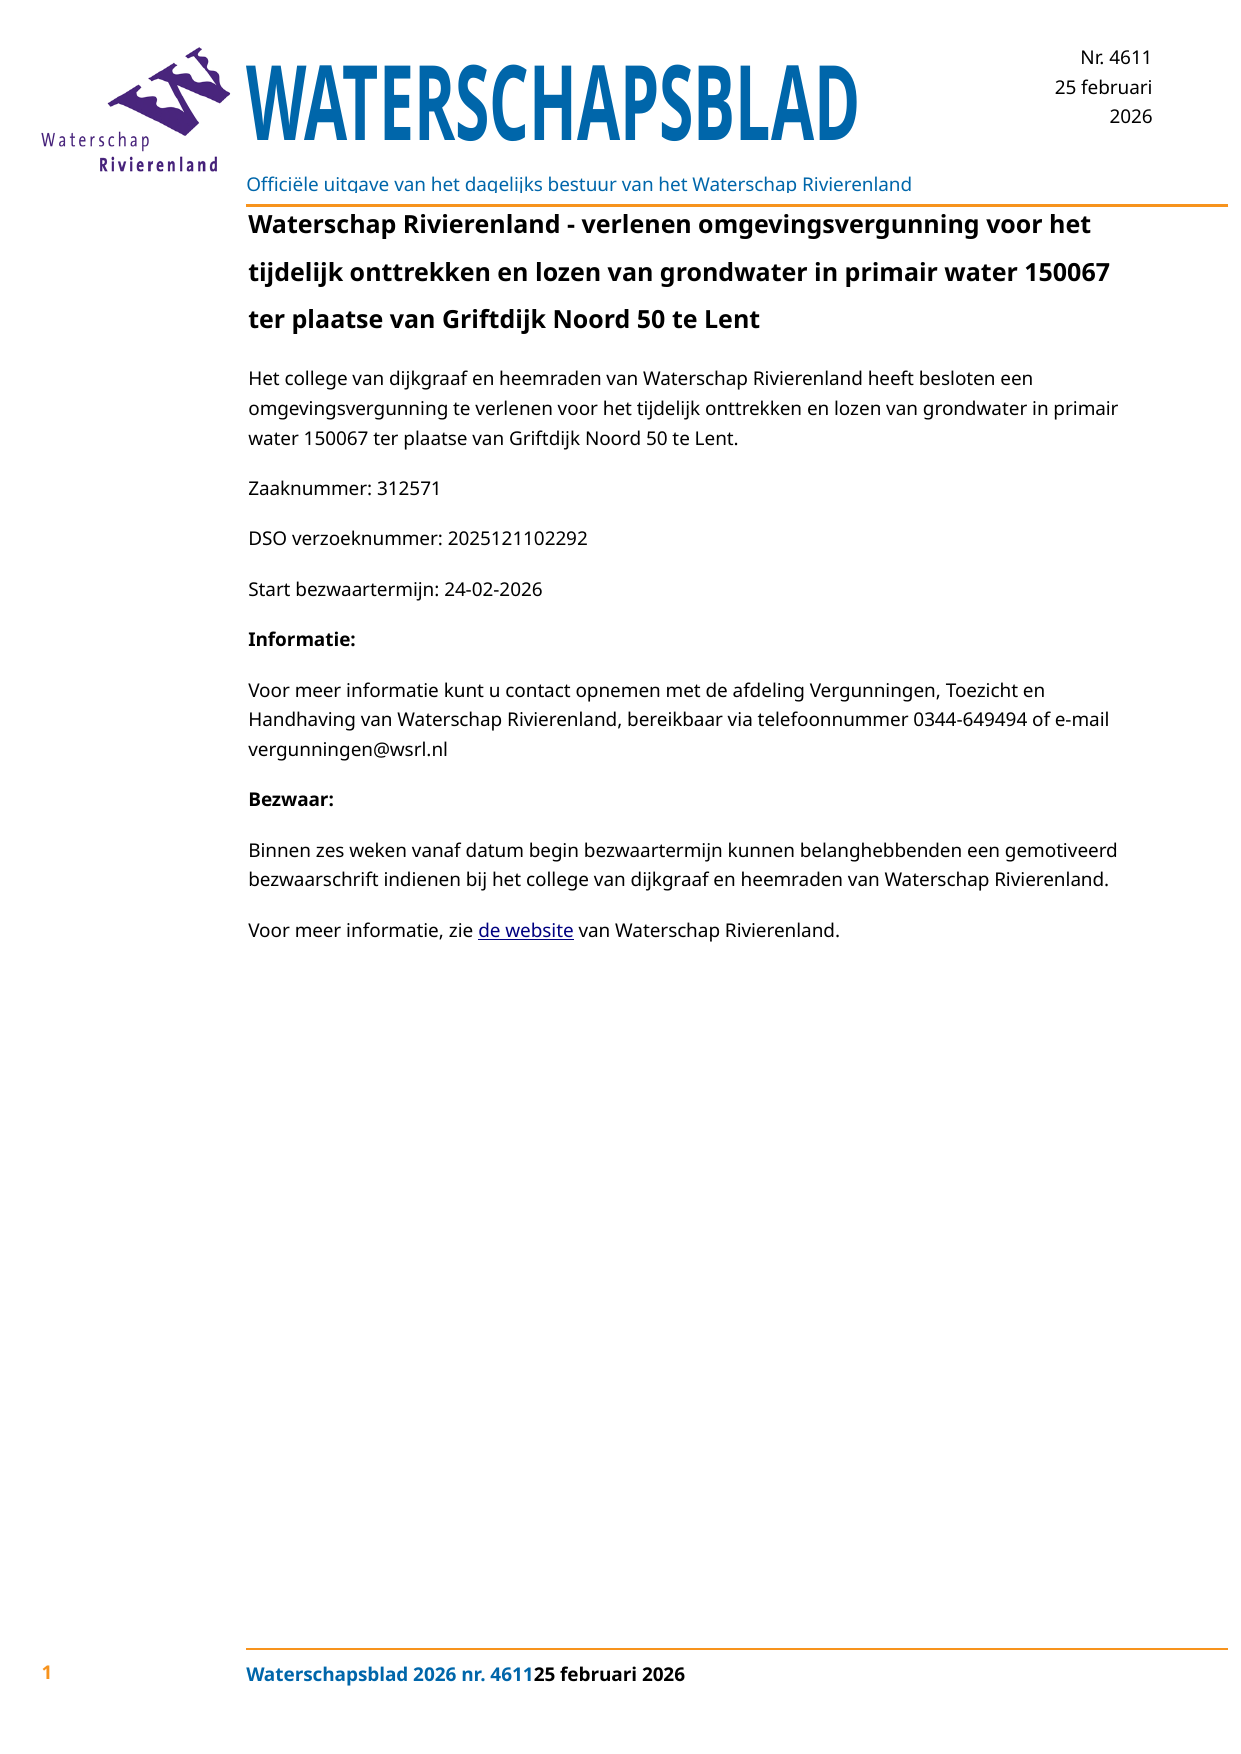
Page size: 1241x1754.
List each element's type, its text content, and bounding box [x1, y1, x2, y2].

text Informatie: [248, 626, 1152, 652]
text Start bezwaartermijn: 24-02-2026 [248, 576, 1152, 602]
text Voor meer informatie, zie de website van Waterschap Rivierenland. [248, 917, 1152, 942]
text Voor meer informatie kunt u contact opnemen met de afdeling Vergunningen, Toezicht en Handhaving van Waterschap Rivierenland, bereikbaar via telefoonnummer 0344-649494 of e-mail vergunningen@wsrl.nl [248, 677, 1152, 762]
text Zaaknummer: 312571 [248, 475, 1152, 501]
text Waterschap Rivierenland - verlenen omgevingsvergunning voor het tijdelijk onttrekken en lozen van grondwater in primair water 150067 ter plaatse van Griftdijk Noord 50 te Lent [248, 207, 1152, 336]
picture [41, 47, 231, 172]
text DSO verzoeknummer: 2025121102292 [248, 526, 1152, 551]
text Het college van dijkgraaf en heemraden van Waterschap Rivierenland heeft besloten een omgevingsvergunning te verlenen voor het tijdelijk onttrekken en lozen van grondwater in primair water 150067 ter plaatse van Griftdijk Noord 50 te Lent. [248, 366, 1152, 450]
text Bezwaar: [248, 786, 1152, 812]
text Binnen zes weken vanaf datum begin bezwaartermijn kunnen belanghebbenden een gemotiveerd bezwaarschrift indienen bij het college van dijkgraaf en heemraden van Waterschap Rivierenland. [248, 837, 1152, 892]
